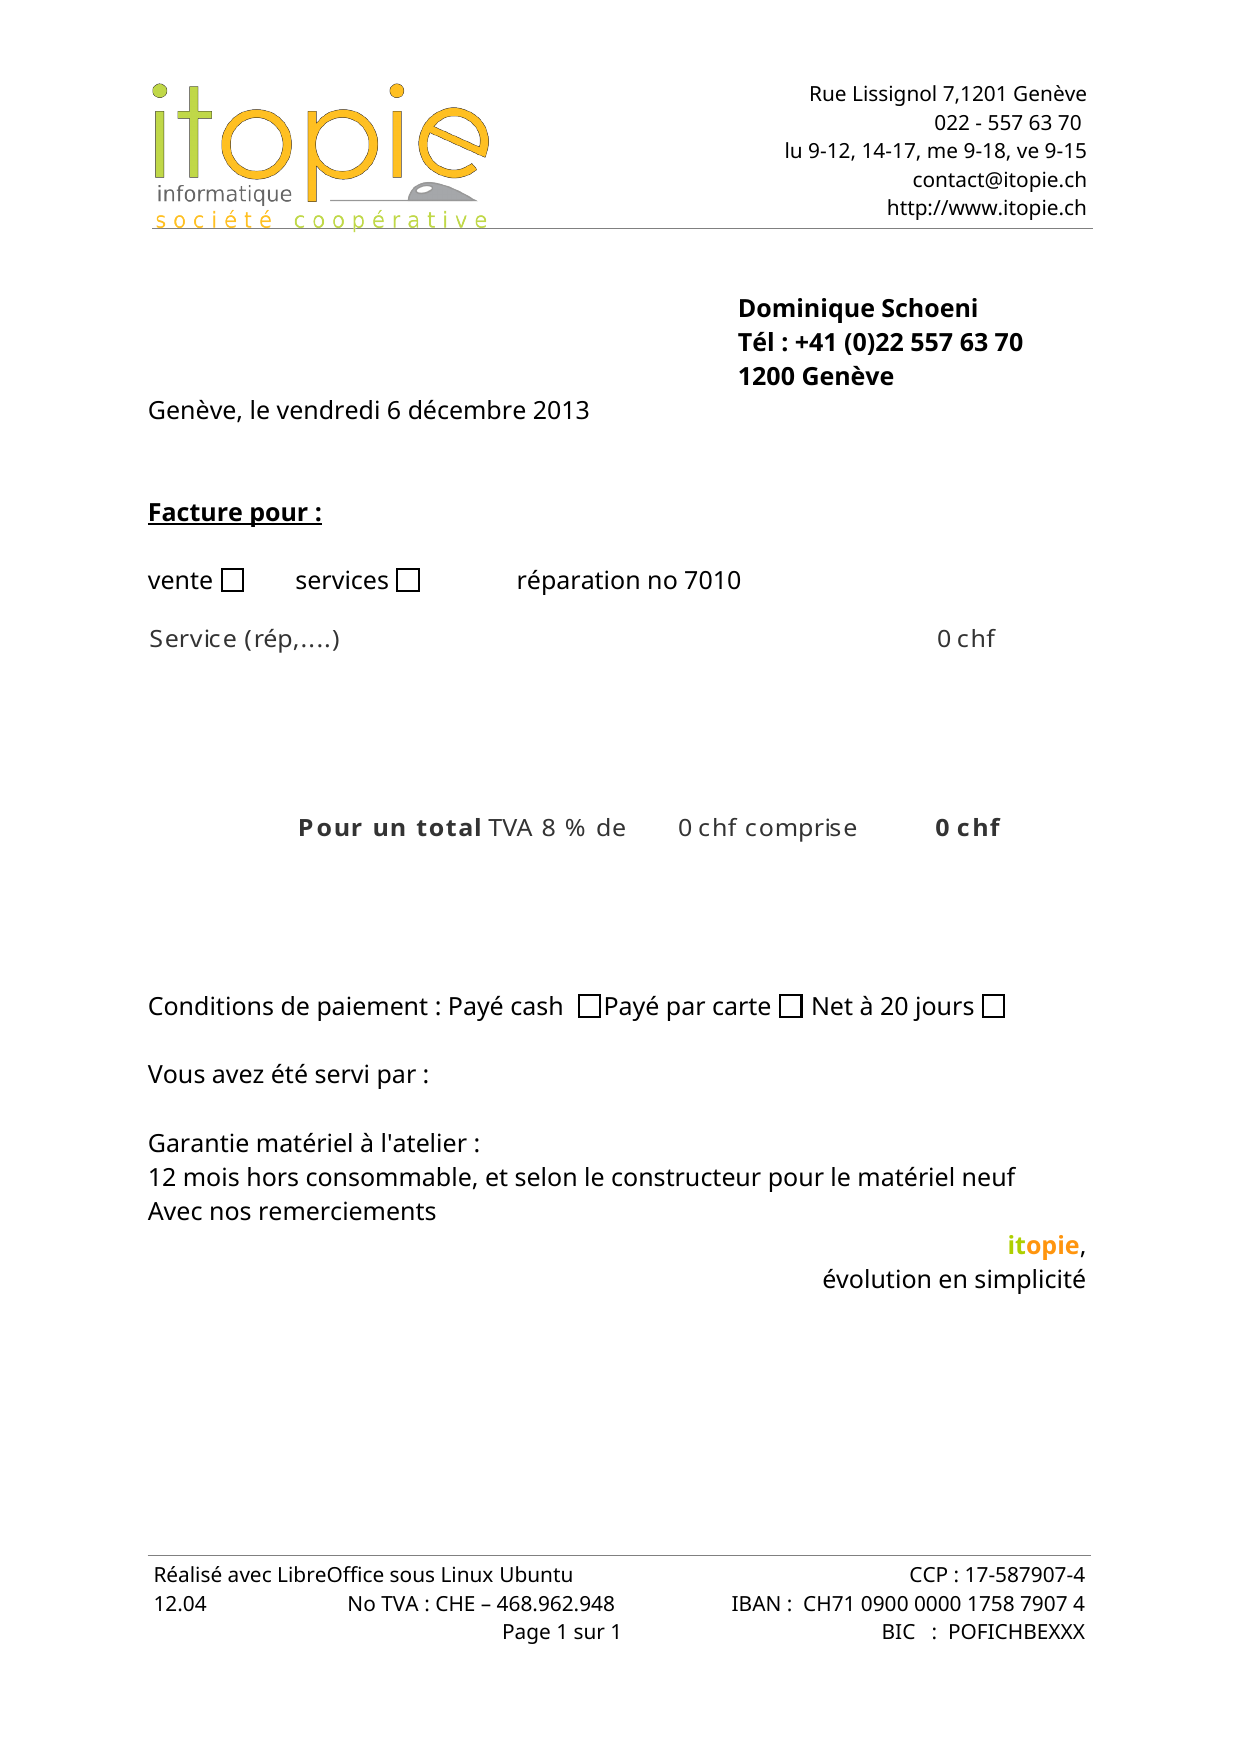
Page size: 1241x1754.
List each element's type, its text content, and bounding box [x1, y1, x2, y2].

text Genève, le vendredi 6 décembre 2013 [148, 392, 1093, 427]
text évolution en simplicité [148, 1262, 1093, 1296]
text Vous avez été servi par : [148, 1057, 1093, 1091]
text vente services réparation no 7010 [148, 563, 1093, 597]
text itopie, [148, 1227, 1093, 1262]
text Conditions de paiement : Payé cash Payé par carte Net à 20 jours [148, 989, 1093, 1023]
text 1200 Genève [148, 358, 1093, 392]
picture [138, 72, 500, 244]
text Tél : +41 (0)22 557 63 70 [148, 324, 1093, 358]
text Facture pour : [148, 495, 1093, 529]
text Dominique Schoeni [148, 290, 1093, 324]
text Garantie matériel à l'atelier : [148, 1125, 1093, 1159]
text Avec nos remerciements [148, 1193, 1093, 1227]
text 12 mois hors consommable, et selon le constructeur pour le matériel neuf [148, 1159, 1093, 1193]
